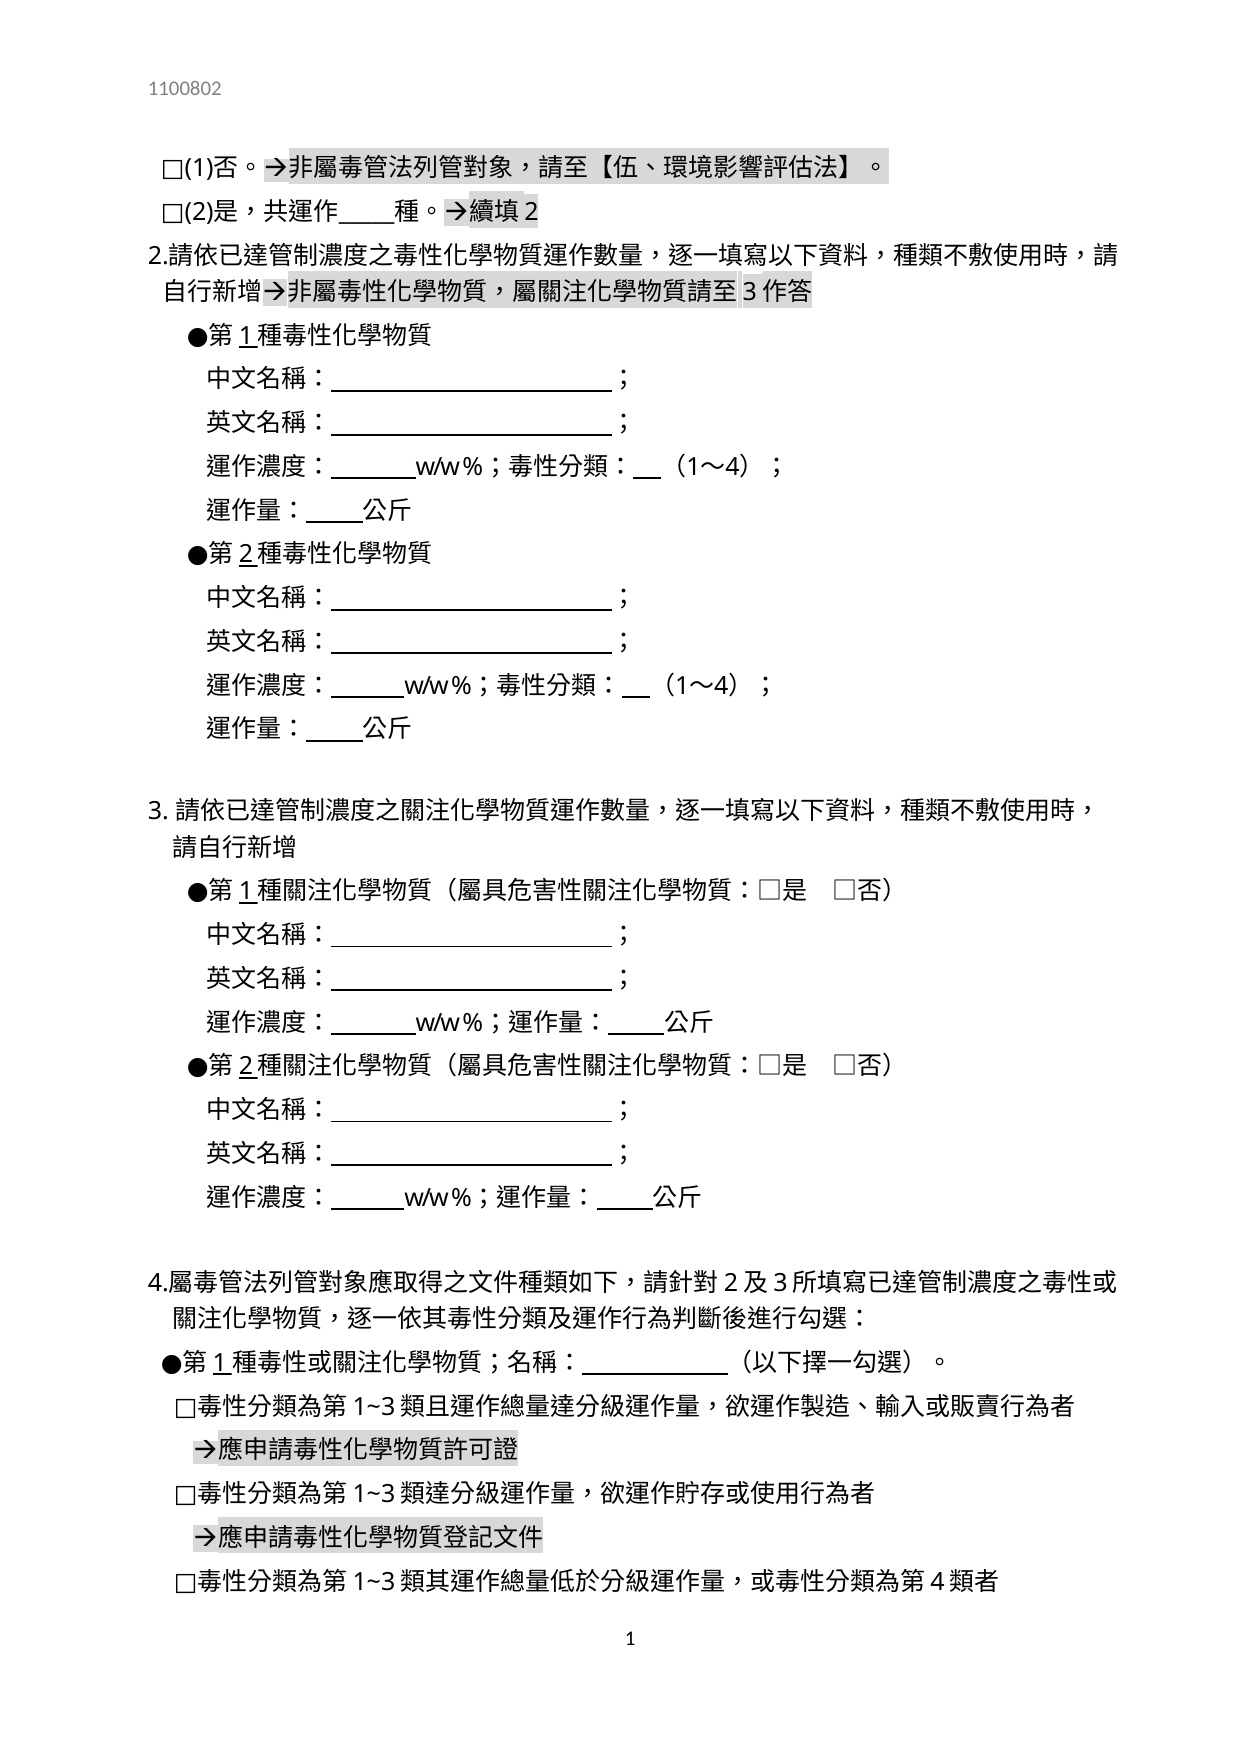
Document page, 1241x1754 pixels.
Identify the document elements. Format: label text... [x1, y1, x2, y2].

text 應申請毒性化學物質登記文件 [148, 1517, 1122, 1553]
text □(2)是，共運作_____種。續填2 [148, 191, 1122, 228]
text ●第1種毒性化學物質 [148, 315, 1122, 351]
text 運作濃度： w/w %；運作量： 公斤 [148, 1177, 1122, 1213]
text ●第2種關注化學物質（屬具危害性關注化學物質：□是 □否） [148, 1046, 1122, 1082]
text 中文名稱： ； [148, 359, 1122, 395]
text □毒性分類為第1~3類且運作總量達分級運作量，欲運作製造、輸入或販賣行為者 [148, 1386, 1122, 1422]
text 英文名稱： ； [148, 403, 1122, 439]
text □毒性分類為第1~3類達分級運作量，欲運作貯存或使用行為者 [148, 1473, 1122, 1510]
text 2.請依已達管制濃度之毒性化學物質運作數量，逐一填寫以下資料，種類不敷使用時，請自行新增非屬毒性化學物質，屬關注化學物質請至3作答 [148, 235, 1122, 308]
text 應申請毒性化學物質許可證 [148, 1430, 1122, 1466]
text 中文名稱： ； [148, 914, 1122, 951]
text ●第1種毒性或關注化學物質；名稱： （以下擇一勾選）。 [148, 1342, 1122, 1378]
text 運作量： 公斤 [148, 709, 1122, 745]
text 英文名稱： ； [148, 621, 1122, 658]
text 運作濃度： w/w %；毒性分類： （1～4）； [148, 446, 1122, 483]
text 中文名稱： ； [148, 1089, 1122, 1126]
text 3. 請依已達管制濃度之關注化學物質運作數量，逐一填寫以下資料，種類不敷使用時，請自行新增 [148, 791, 1122, 863]
text ●第1種關注化學物質（屬具危害性關注化學物質：□是 □否） [148, 871, 1122, 907]
text 中文名稱： ； [148, 578, 1122, 614]
text 運作濃度： w/w %；毒性分類： （1～4）； [148, 665, 1122, 701]
text 運作量： 公斤 [148, 490, 1122, 526]
text □毒性分類為第1~3類其運作總量低於分級運作量，或毒性分類為第4類者 [148, 1561, 1122, 1597]
text □(1)否。非屬毒管法列管對象，請至【伍、環境影響評估法】。 [148, 148, 1122, 184]
text 英文名稱： ； [148, 1133, 1122, 1169]
text 英文名稱： ； [148, 958, 1122, 994]
text 運作濃度： w/w %；運作量： 公斤 [148, 1002, 1122, 1038]
text ●第2種毒性化學物質 [148, 534, 1122, 570]
text 4.屬毒管法列管對象應取得之文件種類如下，請針對2及3所填寫已達管制濃度之毒性或關注化學物質，逐一依其毒性分類及運作行為判斷後進行勾選： [148, 1262, 1122, 1335]
